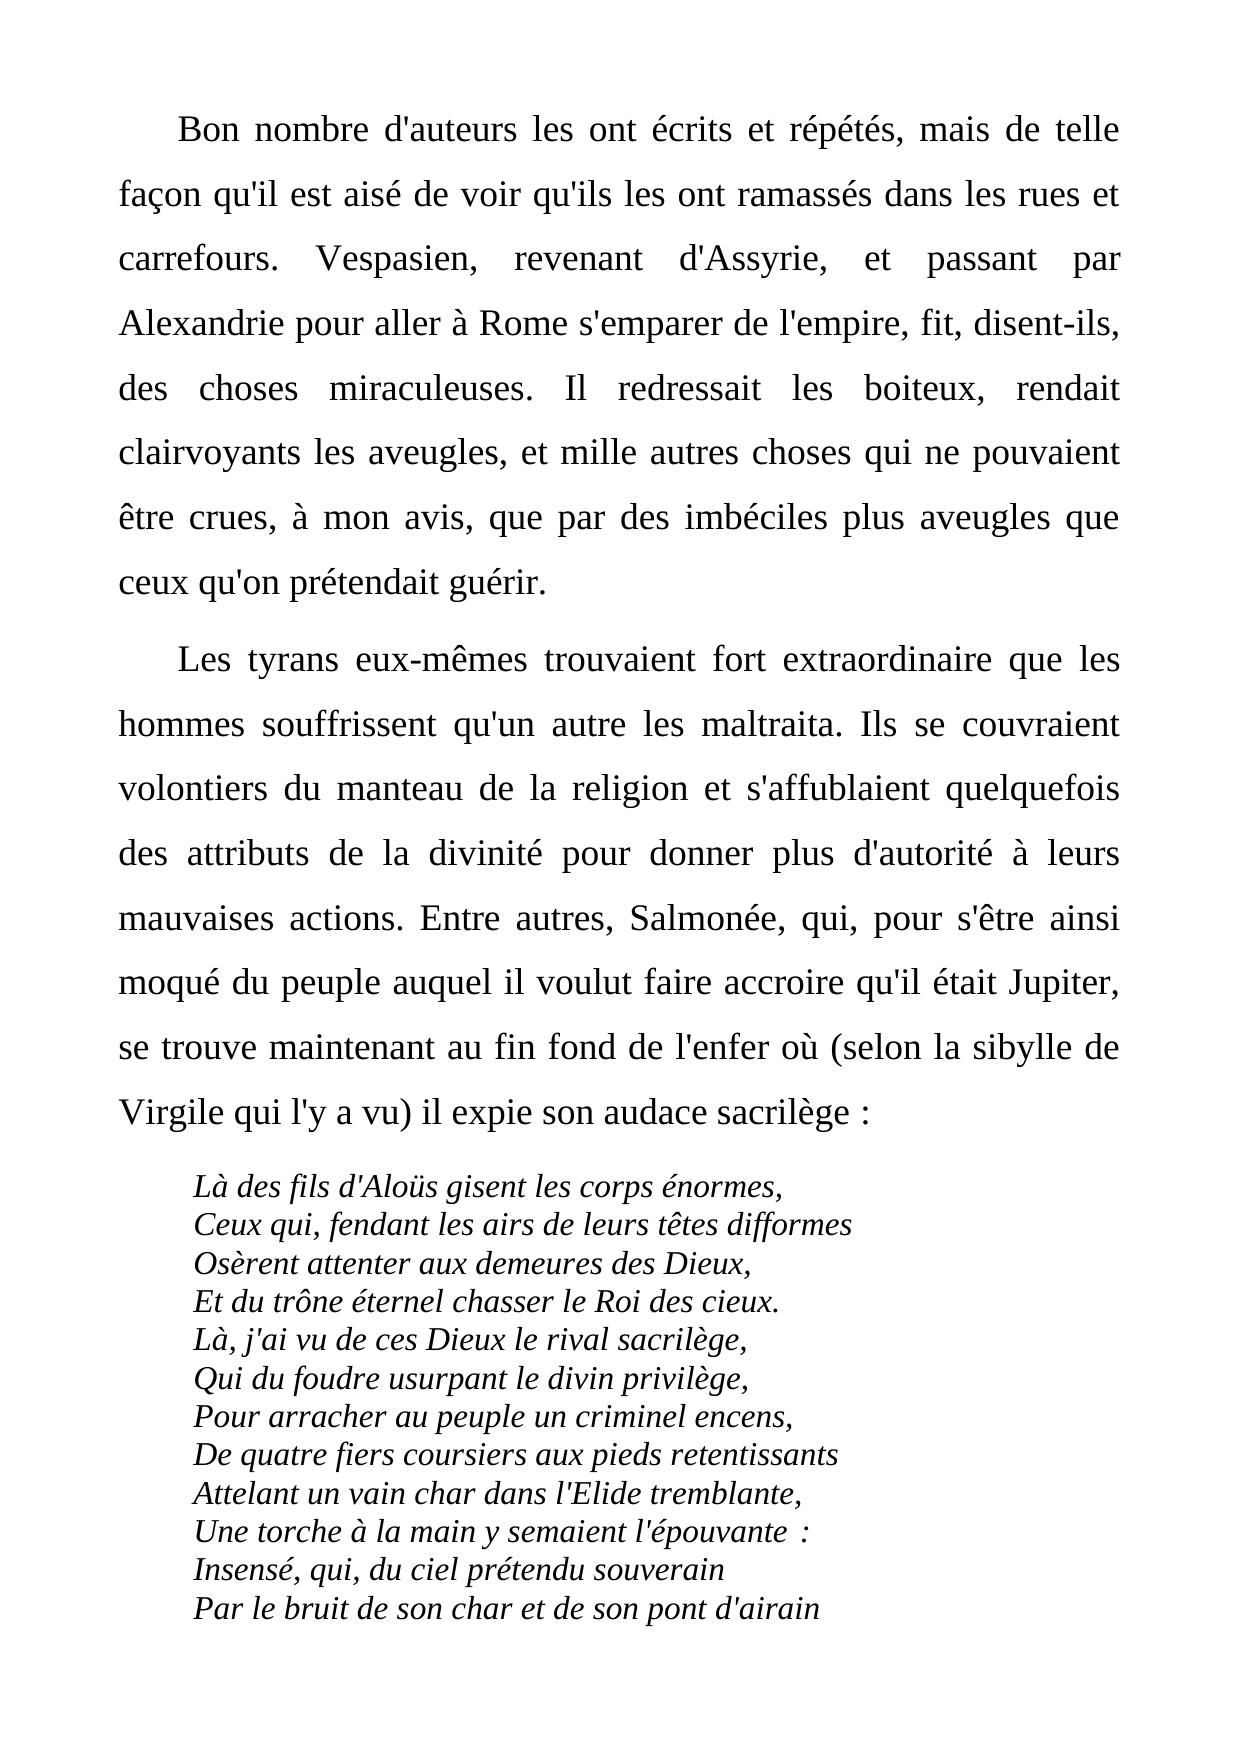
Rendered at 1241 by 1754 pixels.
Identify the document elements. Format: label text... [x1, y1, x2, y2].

text Insensé, qui, du ciel prétendu souverain [193, 1549, 1122, 1588]
text Bon nombre d'auteurs les ont écrits et répétés, mais de telle façon qu'il est aisé de voir qu'ils les ont ramassés dans les rues et carrefours. Vespasien, revenant d'Assyrie, et passant par Alexandrie pour aller à Rome s'emparer de l'empire, fit, disent-ils, des choses miraculeuses. Il redressait les boiteux, rendait clairvoyants les aveugles, et mille autres choses qui ne pouvaient être crues, à mon avis, que par des imbéciles plus aveugles que ceux qu'on prétendait guérir. [118, 106, 1122, 602]
text Là, j'ai vu de ces Dieux le rival sacrilège, [193, 1319, 1122, 1358]
text Osèrent attenter aux demeures des Dieux, [193, 1243, 1122, 1281]
text Là des fils d'Aloüs gisent les corps énormes, [193, 1166, 1122, 1204]
text De quatre fiers coursiers aux pieds retentissants [193, 1434, 1122, 1473]
text Les tyrans eux-mêmes trouvaient fort extraordinaire que les hommes souffrissent qu'un autre les maltraita. Ils se couvraient volontiers du manteau de la religion et s'affublaient quelquefois des attributs de la divinité pour donner plus d'autorité à leurs mauvaises actions. Entre autres, Salmonée, qui, pour s'être ainsi moqué du peuple auquel il voulut faire accroire qu'il était Jupiter, se trouve maintenant au fin fond de l'enfer où (selon la sibylle de Virgile qui l'y a vu) il expie son audace sacrilège : [118, 636, 1122, 1132]
text Par le bruit de son char et de son pont d'airain [193, 1588, 1122, 1626]
text Pour arracher au peuple un criminel encens, [193, 1396, 1122, 1434]
text Une torche à la main y semaient l'épouvante : [193, 1511, 1122, 1549]
text Attelant un vain char dans l'Elide tremblante, [193, 1473, 1122, 1511]
text Ceux qui, fendant les airs de leurs têtes difformes [193, 1204, 1122, 1243]
text Qui du foudre usurpant le divin privilège, [193, 1358, 1122, 1396]
text Et du trône éternel chasser le Roi des cieux. [193, 1281, 1122, 1319]
